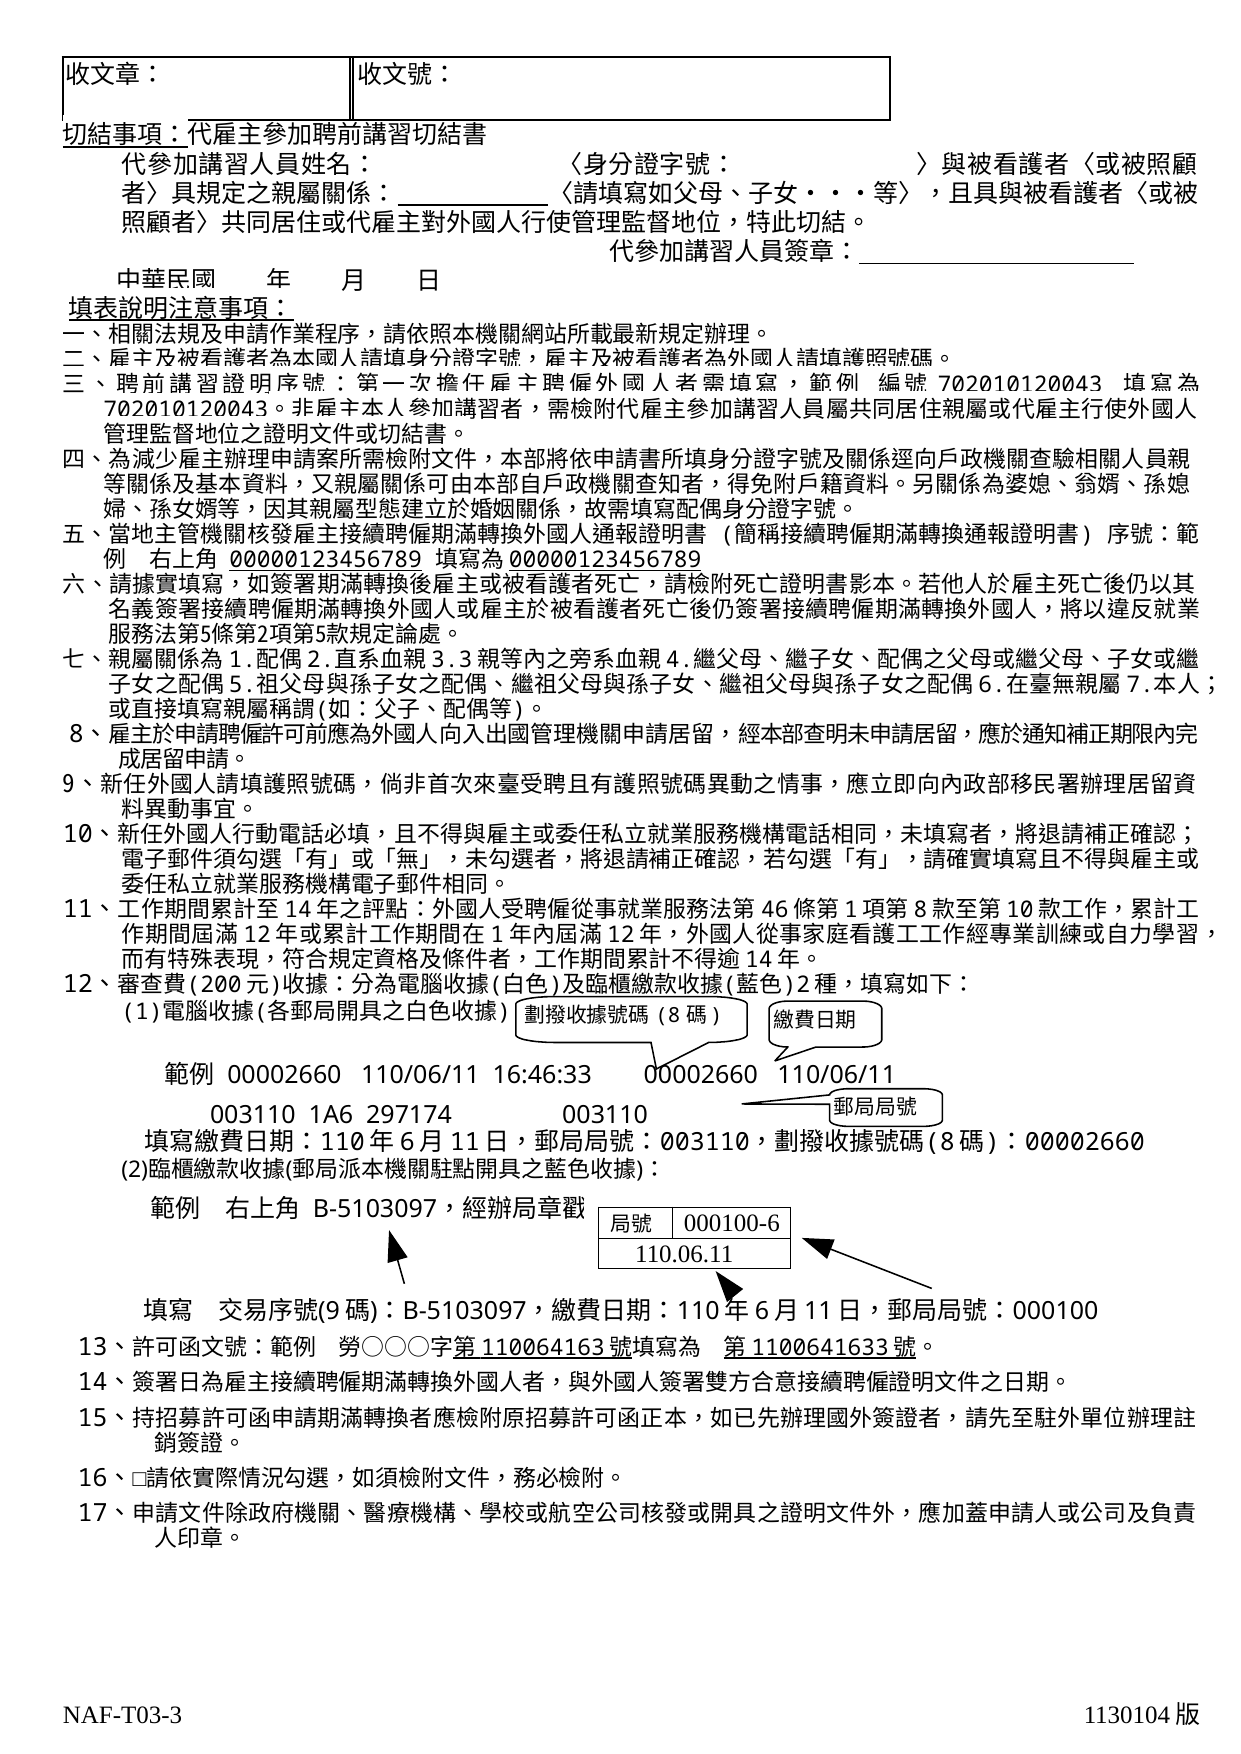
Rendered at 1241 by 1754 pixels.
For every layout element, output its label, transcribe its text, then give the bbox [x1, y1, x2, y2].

text 三、聘前講習證明序號：第一次擔任雇主聘僱外國人者需填寫，範例 編號702010120043 填寫為 702010120043。非雇主本人參加講習者，需檢附代雇主參加講習人員屬共同居住親屬或代雇主行使外國人管理監督地位之證明文件或切結書。 [63, 373, 1200, 448]
text 中華民國 年 月 日 [63, 266, 1200, 296]
text 代參加講習人員姓名： 〈身分證字號： 〉與被看護者〈或被照顧者〉具規定之親屬關係： 〈請填寫如父母、子女・・・等〉，且具與被看護者〈或被照顧者〉共同居住或代雇主對外國人行使管理監督地位，特此切結。 [122, 150, 1200, 237]
list 工作期間累計至14年之評點：外國人受聘僱從事就業服務法第46條第1項第8款至第10款工作，累計工作期間屆滿12年或累計工作期間在1年內屆滿12年，外國人從事家庭看護工工作經專業訓練或自力學習，而有特殊表現，符合規定資格及條件者，工作期間累計不得逾14年。 [63, 898, 1200, 973]
text 代參加講習人員簽章： [122, 237, 1200, 266]
table_cell 收文號： [354, 58, 889, 118]
text 填寫繳費日期：110年6月11日，郵局局號：003110，劃撥收據號碼(8碼)：00002660 [75, 1129, 1200, 1156]
list 申請文件除政府機關、醫療機構、學校或航空公司核發或開具之證明文件外，應加蓋申請人或公司及負責人印章。 [77, 1502, 1200, 1552]
list 許可函文號：範例 勞○○○字第110064163號填寫為 第1100641633號。 [77, 1335, 1200, 1360]
text 範例 00002660 110/06/11 16:46:33 00002660 110/06/11 [59, 1062, 1200, 1089]
list 新任外國人請填護照號碼，倘非首次來臺受聘且有護照號碼異動之情事，應立即向內政部移民署辦理居留資料異動事宜。 [63, 773, 1200, 823]
table_header 000100-6 [673, 1208, 790, 1238]
list 審查費(200元)收據：分為電腦收據(白色)及臨櫃繳款收據(藍色)2種，填寫如下： [63, 973, 1200, 998]
table_header 局號 [599, 1208, 672, 1238]
text 填寫 交易序號(9碼)：B-5103097，繳費日期：110年6月11日，郵局局號：000100 [69, 1298, 1200, 1325]
text 七、親屬關係為1.配偶2.直系血親3.3親等內之旁系血親4.繼父母、繼子女、配偶之父母或繼父母、子女或繼子女之配偶5.祖父母與孫子女之配偶、繼祖父母與孫子女、繼祖父母與孫子女之配偶6.在臺無親屬7.本人；或直接填寫親屬稱謂(如：父子、配偶等)。 [63, 648, 1200, 723]
table_cell [891, 56, 1200, 118]
text (1)電腦收據(各郵局開具之白色收據)： [75, 998, 522, 1025]
text 切結事項：代雇主參加聘前講習切結書 [63, 121, 1200, 150]
text 一、相關法規及申請作業程序，請依照本機關網站所載最新規定辦理。 [63, 323, 1200, 348]
text 003110 1A6 297174 003110 [60, 1102, 1200, 1129]
list 簽署日為雇主接續聘僱期滿轉換外國人者，與外國人簽署雙方合意接續聘僱證明文件之日期。 [77, 1371, 1200, 1396]
text (1)電腦收據(各郵局開具之白色收據)： [741, 998, 1200, 1025]
table_cell 收文章： [64, 58, 349, 118]
text 範例 右上角 B-5103097，經辦局章戳 [75, 1196, 1200, 1274]
list 新任外國人行動電話必填，且不得與雇主或委任私立就業服務機構電話相同，未填寫者，將退請補正確認；電子郵件須勾選「有」或「無」，未勾選者，將退請補正確認，若勾選「有」，請確實填寫且不得與雇主或委任私立就業服務機構電子郵件相同。 [63, 823, 1200, 898]
list 雇主於申請聘僱許可前應為外國人向入出國管理機關申請居留，經本部查明未申請居留，應於通知補正期限內完成居留申請。 [68, 723, 1200, 773]
text 五、當地主管機關核發雇主接續聘僱期滿轉換外國人通報證明書 (簡稱接續聘僱期滿轉換通報證明書) 序號：範例 右上角 00000123456789 填寫為00000123456789 [63, 523, 1200, 573]
list □請依實際情況勾選，如須檢附文件，務必檢附。 [77, 1466, 1200, 1491]
text 填表說明注意事項： [68, 296, 1194, 323]
text (2)臨櫃繳款收據(郵局派本機關駐點開具之藍色收據)： [75, 1156, 1200, 1183]
list 持招募許可函申請期滿轉換者應檢附原招募許可函正本，如已先辦理國外簽證者，請先至駐外單位辦理註銷簽證。 [77, 1406, 1200, 1456]
table_cell 110.06.11 [599, 1239, 790, 1268]
text 四、為減少雇主辦理申請案所需檢附文件，本部將依申請書所填身分證字號及關係逕向戶政機關查驗相關人員親等關係及基本資料，又親屬關係可由本部自戶政機關查知者，得免附戶籍資料。另關係為婆媳、翁婿、孫媳婦、孫女婿等，因其親屬型態建立於婚姻關係，故需填寫配偶身分證字號。 [63, 448, 1194, 523]
text 二、雇主及被看護者為本國人請填身分證字號，雇主及被看護者為外國人請填護照號碼。 [63, 348, 1200, 373]
text 六、請據實填寫，如簽署期滿轉換後雇主或被看護者死亡，請檢附死亡證明書影本。若他人於雇主死亡後仍以其名義簽署接續聘僱期滿轉換外國人或雇主於被看護者死亡後仍簽署接續聘僱期滿轉換外國人，將以違反就業服務法第5條第2項第5款規定論處。 [63, 573, 1200, 648]
